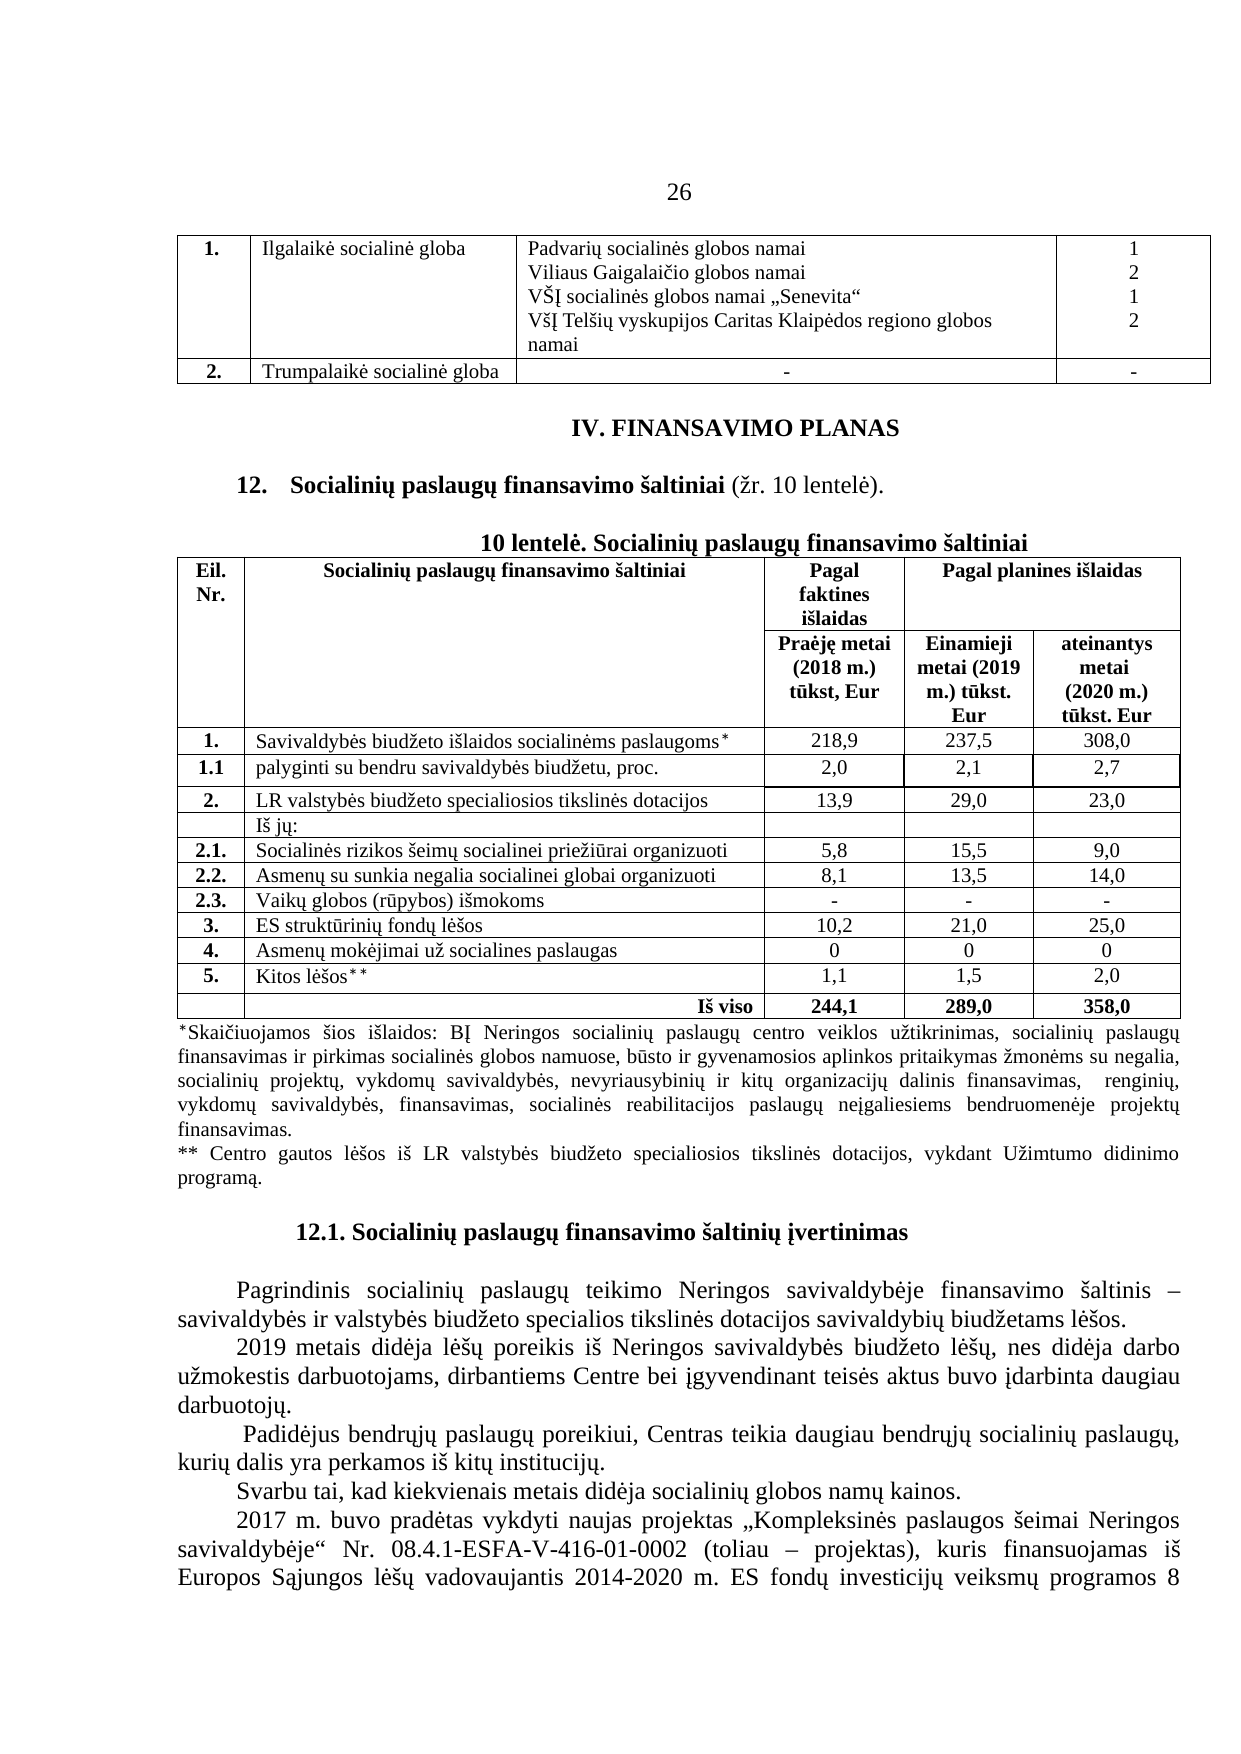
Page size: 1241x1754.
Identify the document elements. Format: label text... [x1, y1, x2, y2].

table_cell - [1057, 359, 1210, 383]
table_cell 8,1 [765, 863, 904, 887]
table_cell [1034, 813, 1180, 837]
table_cell 289,0 [905, 994, 1033, 1018]
table_cell 29,0 [905, 788, 1033, 812]
table_cell Trumpalaikė socialinė globa [251, 359, 516, 383]
table_header Socialinių paslaugų finansavimo šaltiniai [245, 558, 764, 727]
table_cell Savivaldybės biudžeto išlaidos socialinėms paslaugoms* [245, 728, 764, 754]
table_cell [178, 813, 244, 837]
table_cell Iš jų: [245, 813, 764, 837]
text Padidėjus bendrųjų paslaugų poreikiui, Centras teikia daugiau bendrųjų socialinių paslaugų, kurių dalis yra perkamos iš kitų institucijų. [177, 1419, 1181, 1476]
table_cell 358,0 [1034, 994, 1180, 1018]
table_cell 1,1 [765, 964, 904, 993]
text IV. FINANSAVIMO PLANAS [290, 413, 1181, 442]
table_header Eil. Nr. [178, 558, 244, 727]
table_cell 1 2 1 2 [1057, 236, 1210, 358]
table_cell 4. [178, 938, 244, 962]
table_cell 21,0 [905, 913, 1033, 937]
table_cell Praėję metai (2018 m.) tūkst, Eur [765, 631, 904, 727]
table_header Pagal faktines išlaidas [765, 558, 904, 630]
table_cell 2,7 [1034, 755, 1179, 786]
table_cell 0 [905, 938, 1033, 962]
table_cell 0 [765, 938, 904, 962]
table_cell 237,5 [905, 728, 1033, 754]
text *Skaičiuojamos šios išlaidos: BĮ Neringos socialinių paslaugų centro veiklos užtikrinimas, socialinių paslaugų finansavimas ir pirkimas socialinės globos namuose, būsto ir gyvenamosios aplinkos pritaikymas žmonėms su negalia, socialinių projektų, vykdomų savivaldybės, nevyriausybinių ir kitų organizacijų dalinis finansavimas, renginių, vykdomų savivaldybės, finansavimas, socialinės reabilitacijos paslaugų neįgaliesiems bendruomenėje projektų finansavimas. [177, 1019, 1181, 1141]
text 12.1. Socialinių paslaugų finansavimo šaltinių įvertinimas [177, 1217, 1181, 1246]
table_cell ateinantys metai (2020 m.) tūkst. Eur [1034, 631, 1180, 727]
text Svarbu tai, kad kiekvienais metais didėja socialinių globos namų kainos. [177, 1476, 1181, 1505]
table_cell - [1034, 888, 1180, 912]
table_cell 2.2. [178, 863, 244, 887]
table_cell 218,9 [765, 728, 904, 754]
table_cell - [765, 888, 904, 912]
text 2019 metais didėja lėšų poreikis iš Neringos savivaldybės biudžeto lėšų, nes didėja darbo užmokestis darbuotojams, dirbantiems Centre bei įgyvendinant teisės aktus buvo įdarbinta daugiau darbuotojų. [177, 1332, 1181, 1419]
text ** Centro gautos lėšos iš LR valstybės biudžeto specialiosios tikslinės dotacijos, vykdant Užimtumo didinimo programą. [177, 1141, 1181, 1189]
table_cell 2,0 [765, 755, 903, 786]
table_cell 25,0 [1034, 913, 1180, 937]
table_cell Iš viso [245, 994, 764, 1018]
table_cell 2. [178, 787, 244, 812]
table_cell 1. [178, 236, 250, 358]
table_cell 3. [178, 913, 244, 937]
table_cell [765, 813, 904, 837]
text 10 lentelė. Socialinių paslaugų finansavimo šaltiniai [327, 528, 1181, 557]
table_cell 2,1 [905, 755, 1032, 786]
table_cell 13,9 [765, 788, 904, 812]
table_cell Einamieji metai (2019 m.) tūkst. Eur [905, 631, 1033, 727]
table_cell 2.3. [178, 888, 244, 912]
table_cell ES struktūrinių fondų lėšos [245, 913, 764, 937]
table_cell Kitos lėšos** [245, 964, 764, 993]
table_cell 15,5 [905, 838, 1033, 862]
table_cell Asmenų mokėjimai už socialines paslaugas [245, 938, 764, 962]
table_cell Socialinės rizikos šeimų socialinei priežiūrai organizuoti [245, 838, 764, 862]
table_cell 9,0 [1034, 838, 1180, 862]
table_cell Padvarių socialinės globos namai Viliaus Gaigalaičio globos namai VŠĮ socialinės globos namai „Senevita“ VšĮ Telšių vyskupijos Caritas Klaipėdos regiono globos namai [517, 236, 1056, 358]
table_cell 13,5 [905, 863, 1033, 887]
table_cell 1.1 [178, 755, 244, 786]
table_cell 5,8 [765, 838, 904, 862]
table_cell - [905, 888, 1033, 912]
table_header Pagal planines išlaidas [905, 558, 1180, 630]
table_cell 244,1 [765, 994, 904, 1018]
table_cell Asmenų su sunkia negalia socialinei globai organizuoti [245, 863, 764, 887]
table_cell Vaikų globos (rūpybos) išmokoms [245, 888, 764, 912]
table_cell [905, 813, 1033, 837]
table_cell 5. [178, 964, 244, 993]
table_cell 10,2 [765, 913, 904, 937]
table_cell 1. [178, 728, 244, 754]
table_cell 0 [1034, 938, 1180, 962]
table_cell 2. [178, 359, 250, 383]
text Pagrindinis socialinių paslaugų teikimo Neringos savivaldybėje finansavimo šaltinis – savivaldybės ir valstybės biudžeto specialios tikslinės dotacijos savivaldybių biudžetams lėšos. [177, 1275, 1181, 1332]
table_cell Ilgalaikė socialinė globa [251, 236, 516, 358]
table_cell 2,0 [1034, 964, 1180, 993]
table_cell 2.1. [178, 838, 244, 862]
text 12. Socialinių paslaugų finansavimo šaltiniai (žr. 10 lentelė). [236, 470, 1181, 499]
table_cell 308,0 [1034, 728, 1180, 754]
table_cell LR valstybės biudžeto specialiosios tikslinės dotacijos [245, 787, 764, 812]
text 2017 m. buvo pradėtas vykdyti naujas projektas „Kompleksinės paslaugos šeimai Neringos savivaldybėje“ Nr. 08.4.1-ESFA-V-416-01-0002 (toliau – projektas), kuris finansuojamas iš Europos Sąjungos lėšų vadovaujantis 2014-2020 m. ES fondų investicijų veiksmų programos 8 [177, 1505, 1181, 1591]
table_cell [178, 994, 244, 1018]
table_cell - [517, 359, 1056, 383]
table_cell 1,5 [905, 964, 1033, 993]
table_cell 14,0 [1034, 863, 1180, 887]
table_cell 23,0 [1034, 788, 1180, 812]
table_cell palyginti su bendru savivaldybės biudžetu, proc. [245, 755, 764, 786]
